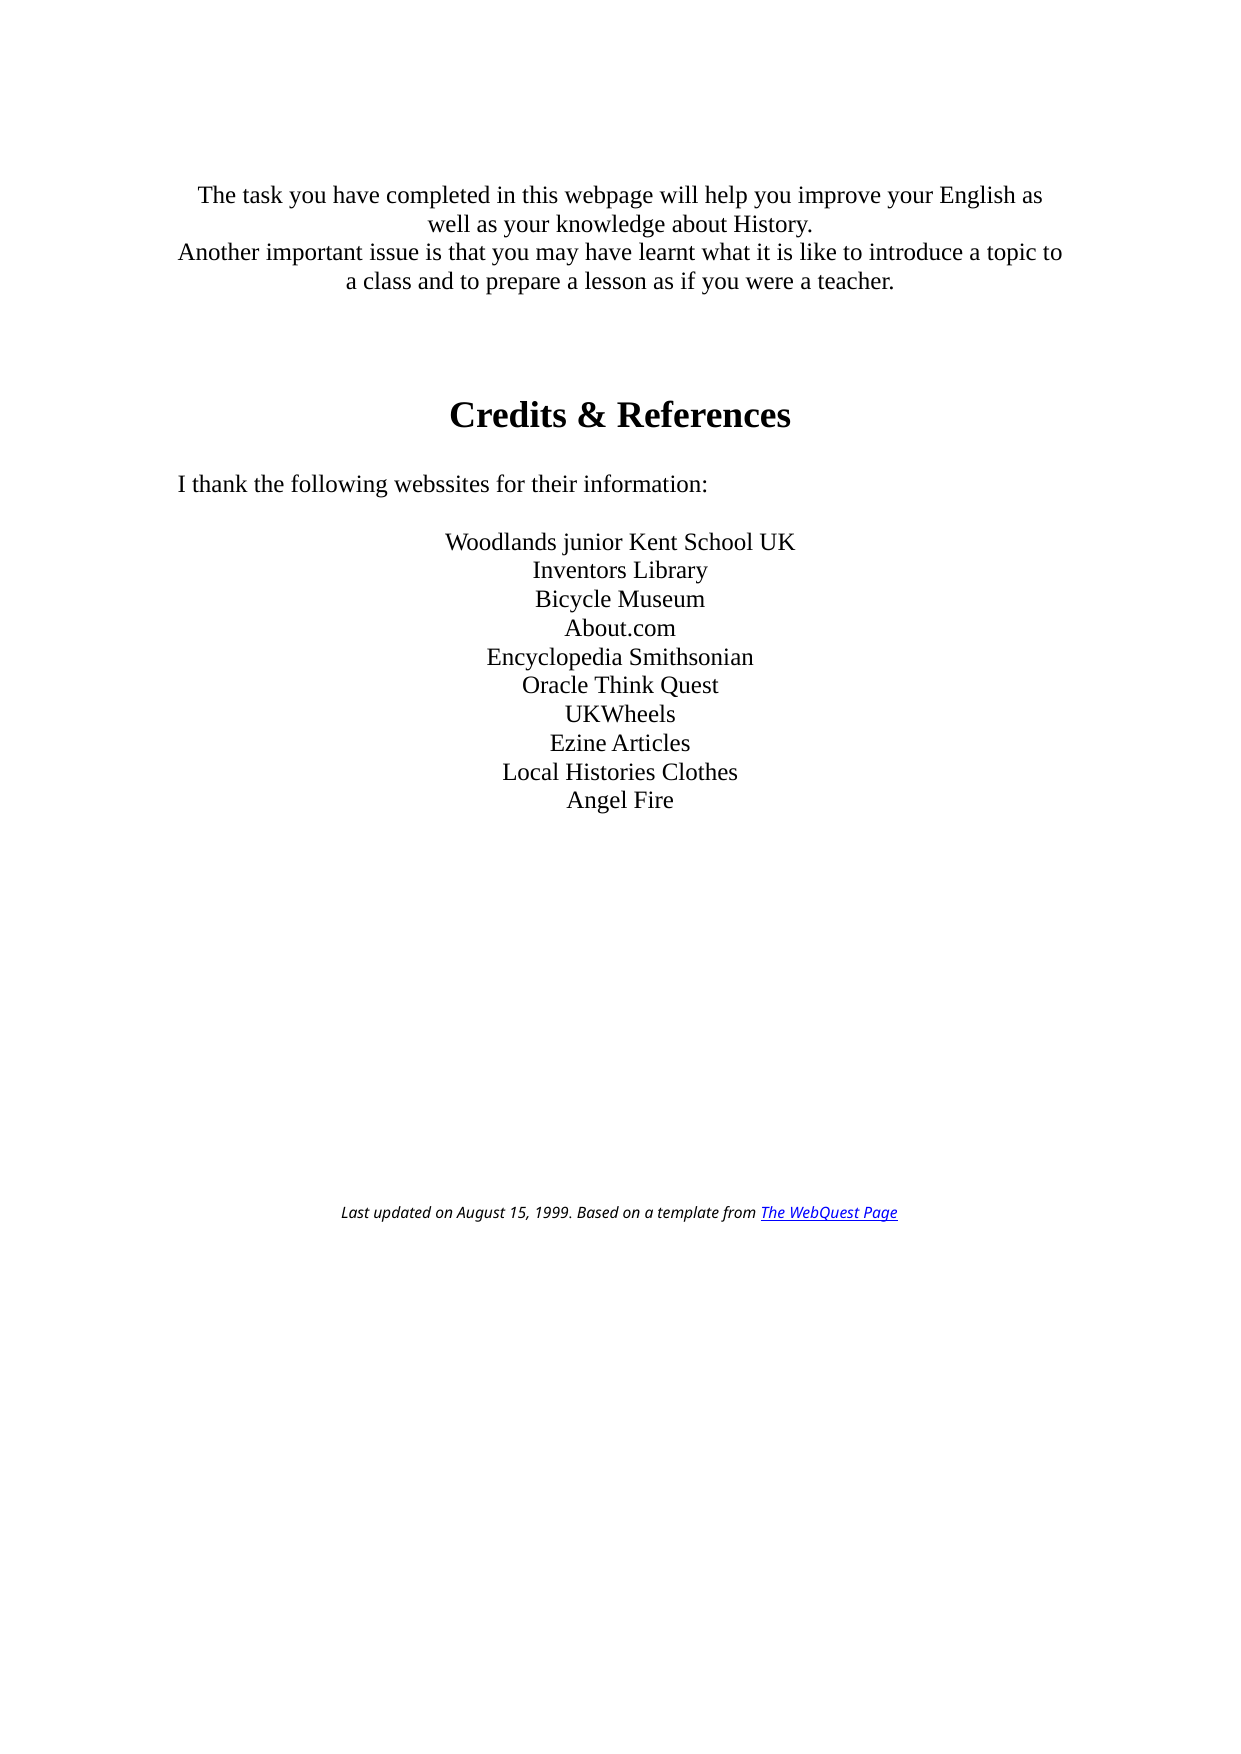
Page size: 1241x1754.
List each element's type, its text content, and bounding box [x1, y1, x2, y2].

text Credits & References [177, 392, 1063, 435]
text Oracle Think Quest [177, 671, 1063, 699]
text Inventors Library [177, 556, 1063, 584]
text UKWheels [177, 699, 1063, 728]
text Woodlands junior Kent School UK [177, 527, 1063, 556]
text Last updated on August 15, 1999. Based on a template from The WebQuest Page [177, 1202, 1063, 1223]
text Another important issue is that you may have learnt what it is like to introduce a topic to a class and to prepare a lesson as if you were a teacher. [177, 237, 1063, 295]
text Bicycle Museum [177, 584, 1063, 613]
text Local Histories Clothes [177, 757, 1063, 786]
text About.com [177, 613, 1063, 642]
text Encyclopedia Smithsonian [177, 642, 1063, 671]
text The task you have completed in this webpage will help you improve your English as well as your knowledge about History. [177, 180, 1063, 237]
text Angel Fire [177, 786, 1063, 814]
text Ezine Articles [177, 728, 1063, 757]
text I thank the following webssites for their information: [177, 469, 1063, 498]
